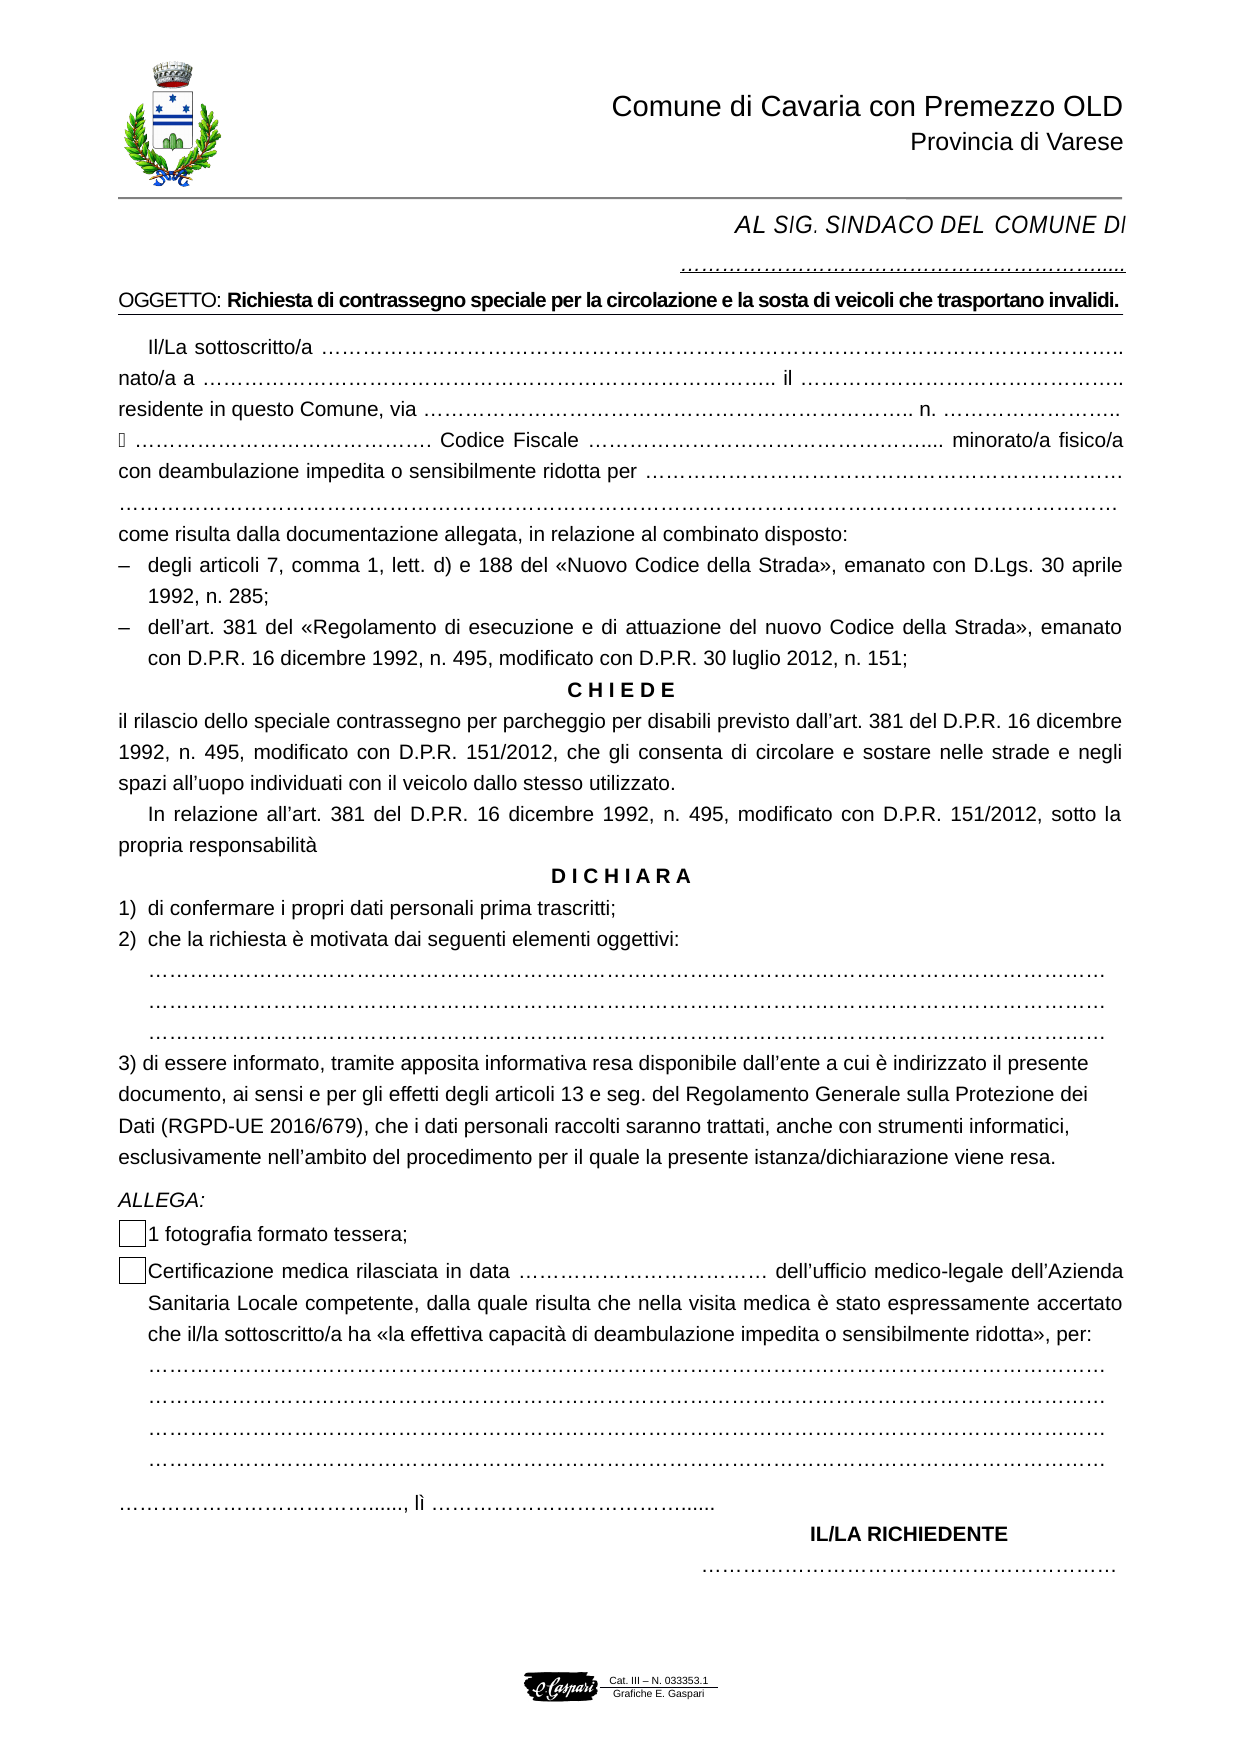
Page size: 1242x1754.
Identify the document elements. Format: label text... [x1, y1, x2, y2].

text ………………………………………………………………………………………………………………………… [148, 989, 1123, 1013]
text ………………………………………………………………………………………………………………………… [148, 958, 1123, 982]
text OGGETTO: Richiesta di contrassegno speciale per la circolazione e la sosta di veicoli che trasportano invalidi. [118, 288, 1123, 314]
picture [122, 58, 224, 189]
text Comune di Cavaria con Premezzo OLD [224, 89, 1123, 122]
text il rilascio dello speciale contrassegno per parcheggio per disabili previsto dall’art. 381 del D.P.R. 16 dicembre 1992, n. 495, modificato con D.P.R. 151/2012, che gli consenta di circolare e sostare nelle strade e negli spazi all’uopo individuati con il veicolo dallo stesso utilizzato. [118, 708, 1123, 795]
text  ……………………………………. Codice Fiscale ………………………………………….... minorato/a fisico/a con deambulazione impedita o sensibilmente ridotta per …………………………………………………………… ……………………………………………………………………………………………………………………………… [118, 428, 1123, 514]
text C H I E D E [118, 677, 1123, 701]
text D I C H I A R A [118, 864, 1123, 888]
text ……………………………………………………..... [602, 251, 1126, 275]
text 1) di confermare i propri dati personali prima trascritti; [118, 895, 1123, 919]
text …………………………………………………… [694, 1553, 1123, 1577]
text Il/La sottoscritto/a …………………………………………………………………………………………………….. nato/a a ……………………………………………………………………….. il ……………………………………….. residente in questo Comune, via …………………………………………………………….. n. …………………….. [118, 335, 1123, 421]
text ALLEGA: [118, 1188, 1123, 1212]
text IL/LA RICHIEDENTE [694, 1521, 1123, 1545]
text In relazione all’art. 381 del D.P.R. 16 dicembre 1992, n. 495, modificato con D.P.R. 151/2012, sotto la propria responsabilità [118, 802, 1123, 857]
text 2) che la richiesta è motivata dai seguenti elementi oggettivi: [118, 927, 1123, 951]
text – dell’art. 381 del «Regolamento di esecuzione e di attuazione del nuovo Codice della Strada», emanato con D.P.R. 16 dicembre 1992, n. 495, modificato con D.P.R. 30 luglio 2012, n. 151; [118, 615, 1123, 670]
text Certificazione medica rilasciata in data ……………………………… dell’ufficio medico-legale dell’Azienda Sanitaria Locale competente, dalla quale risulta che nella visita medica è stato espressamente accertato che il/la sottoscritto/a ha «la effettiva capacità di deambulazione impedita o sensibilmente ridotta», per: [118, 1256, 1123, 1346]
text AL SIG. SINDACO DEL COMUNE DI [561, 210, 1126, 239]
text 3) di essere informato, tramite apposita informativa resa disponibile dall’ente a cui è indirizzato il presente documento, ai sensi e per gli effetti degli articoli 13 e seg. del Regolamento Generale sulla Protezione dei Dati (RGPD-UE 2016/679), che i dati personali raccolti saranno trattati, anche con strumenti informatici, esclusivamente nell’ambito del procedimento per il quale la presente istanza/dichiarazione viene resa. [118, 1051, 1123, 1168]
text ………………………………......, lì ………………………………...... [118, 1490, 1123, 1514]
text – degli articoli 7, comma 1, lett. d) e 188 del «Nuovo Codice della Strada», emanato con D.Lgs. 30 aprile 1992, n. 285; [118, 553, 1123, 608]
text come risulta dalla documentazione allegata, in relazione al combinato disposto: [118, 522, 1123, 546]
text Provincia di Varese [224, 127, 1123, 156]
text ………………………………………………………………………………………………………………………… [148, 1020, 1123, 1044]
text 1 fotografia formato tessera; [118, 1219, 1123, 1247]
picture [523, 1671, 598, 1702]
text ………………………………………………………………………………………………………………………… ………………………………………………………………………………………………………………………… ………………………………………………………………………………………………………………………… ………………………………………………………………………………………………………………………… [148, 1353, 1123, 1471]
